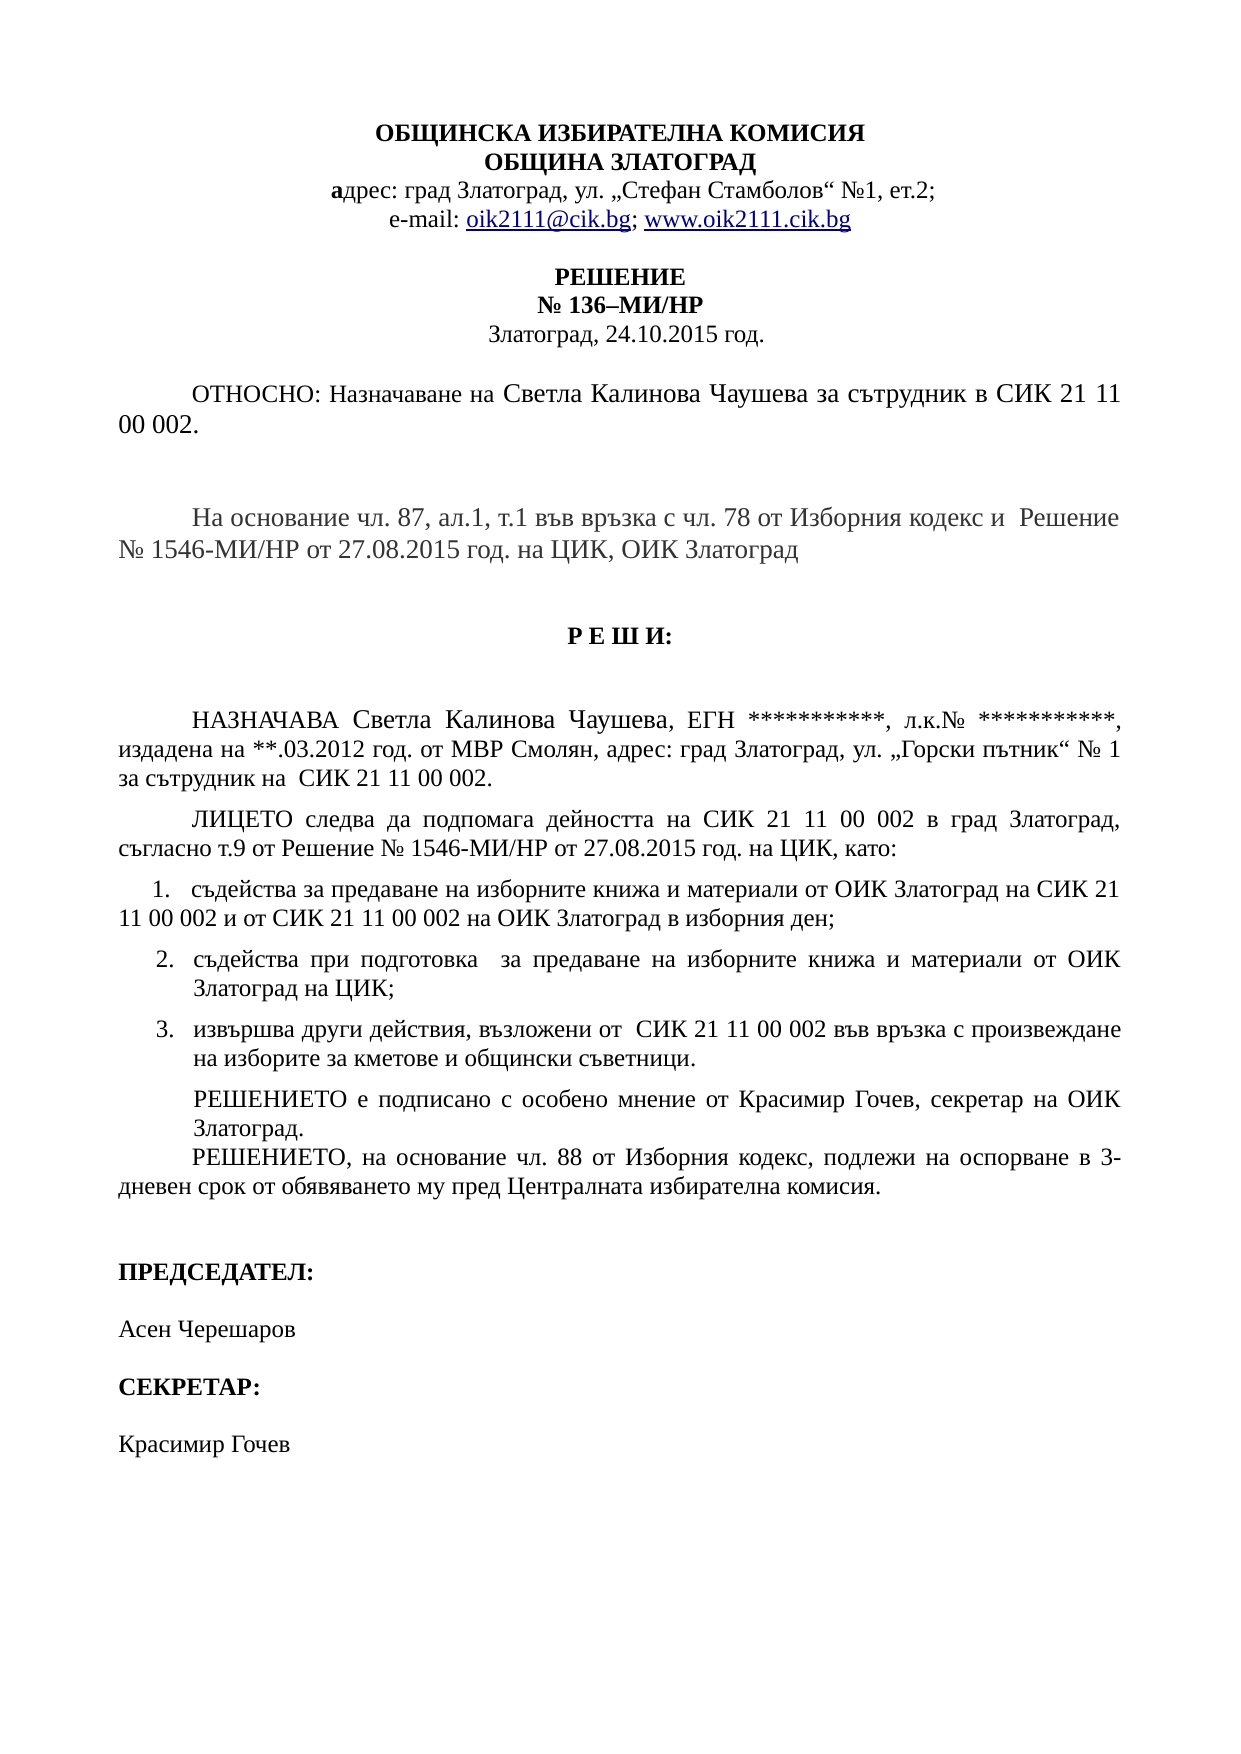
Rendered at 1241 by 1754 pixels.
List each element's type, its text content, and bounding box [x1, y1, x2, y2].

text РЕШЕНИEТО, на основание чл. 88 от Изборния кодекс, подлежи на оспорване в 3-дневен срок от обявяването му пред Централната избирателна комисия. [118, 1142, 1122, 1199]
text адрес: град Златоград, ул. „Стефан Стамболов“ №1, ет.2; [118, 176, 1122, 204]
text Р Е Ш И: [118, 621, 1122, 649]
text Красимир Гочев [118, 1429, 1122, 1458]
text № 136–МИ/НР [118, 291, 1122, 319]
text На основание чл. 87, ал.1, т.1 във връзка с чл. 78 от Изборния кодекс и Решение № 1546-МИ/НР от 27.08.2015 год. на ЦИК, ОИК Златоград [118, 501, 1122, 564]
text ОТНОСНО: Назначаване на Светла Калинова Чаушева за сътрудник в СИК 21 11 00 002. [118, 377, 1122, 439]
text 1. съдейства за предаване на изборните книжа и материали от ОИК Златоград на СИК 21 11 00 002 и от СИК 21 11 00 002 на ОИК Златоград в изборния ден; [118, 874, 1122, 932]
list извършва други действия, възложени от СИК 21 11 00 002 във връзка с произвеждане на изборите за кметове и общински съветници. [156, 1014, 1122, 1072]
text ПРЕДСЕДАТЕЛ: [118, 1257, 1122, 1286]
text СЕКРЕТАР: [118, 1372, 1122, 1401]
list съдейства при подготовка за предаване на изборните книжа и материали от ОИК Златоград на ЦИК; [156, 944, 1122, 1002]
text е-mail: oik2111@cik.bg; www.oik2111.cik.bg [118, 204, 1122, 233]
text РЕШЕНИЕ [118, 262, 1122, 291]
text Асен Черешаров [118, 1314, 1122, 1343]
text Златоград, 24.10.2015 год. [118, 319, 1122, 348]
text ЛИЦЕТО следва да подпомага дейността на СИК 21 11 00 002 в град Златоград, съгласно т.9 от Решение № 1546-МИ/НР от 27.08.2015 год. на ЦИК, като: [118, 804, 1122, 862]
list РЕШЕНИEТО е подписано с особено мнение от Красимир Гочев, секретар на ОИК Златоград. [156, 1084, 1122, 1142]
text ОБЩИНА ЗЛАТОГРАД [118, 147, 1122, 176]
text НАЗНАЧАВА Светла Калинова Чаушева, ЕГН ***********, л.к.№ ***********, издадена на **.03.2012 год. от МВР Смолян, адрес: град Златоград, ул. „Горски пътник“ № 1 за сътрудник на СИК 21 11 00 002. [118, 703, 1122, 792]
text ОБЩИНСКА ИЗБИРАТЕЛНА КОМИСИЯ [118, 118, 1122, 147]
